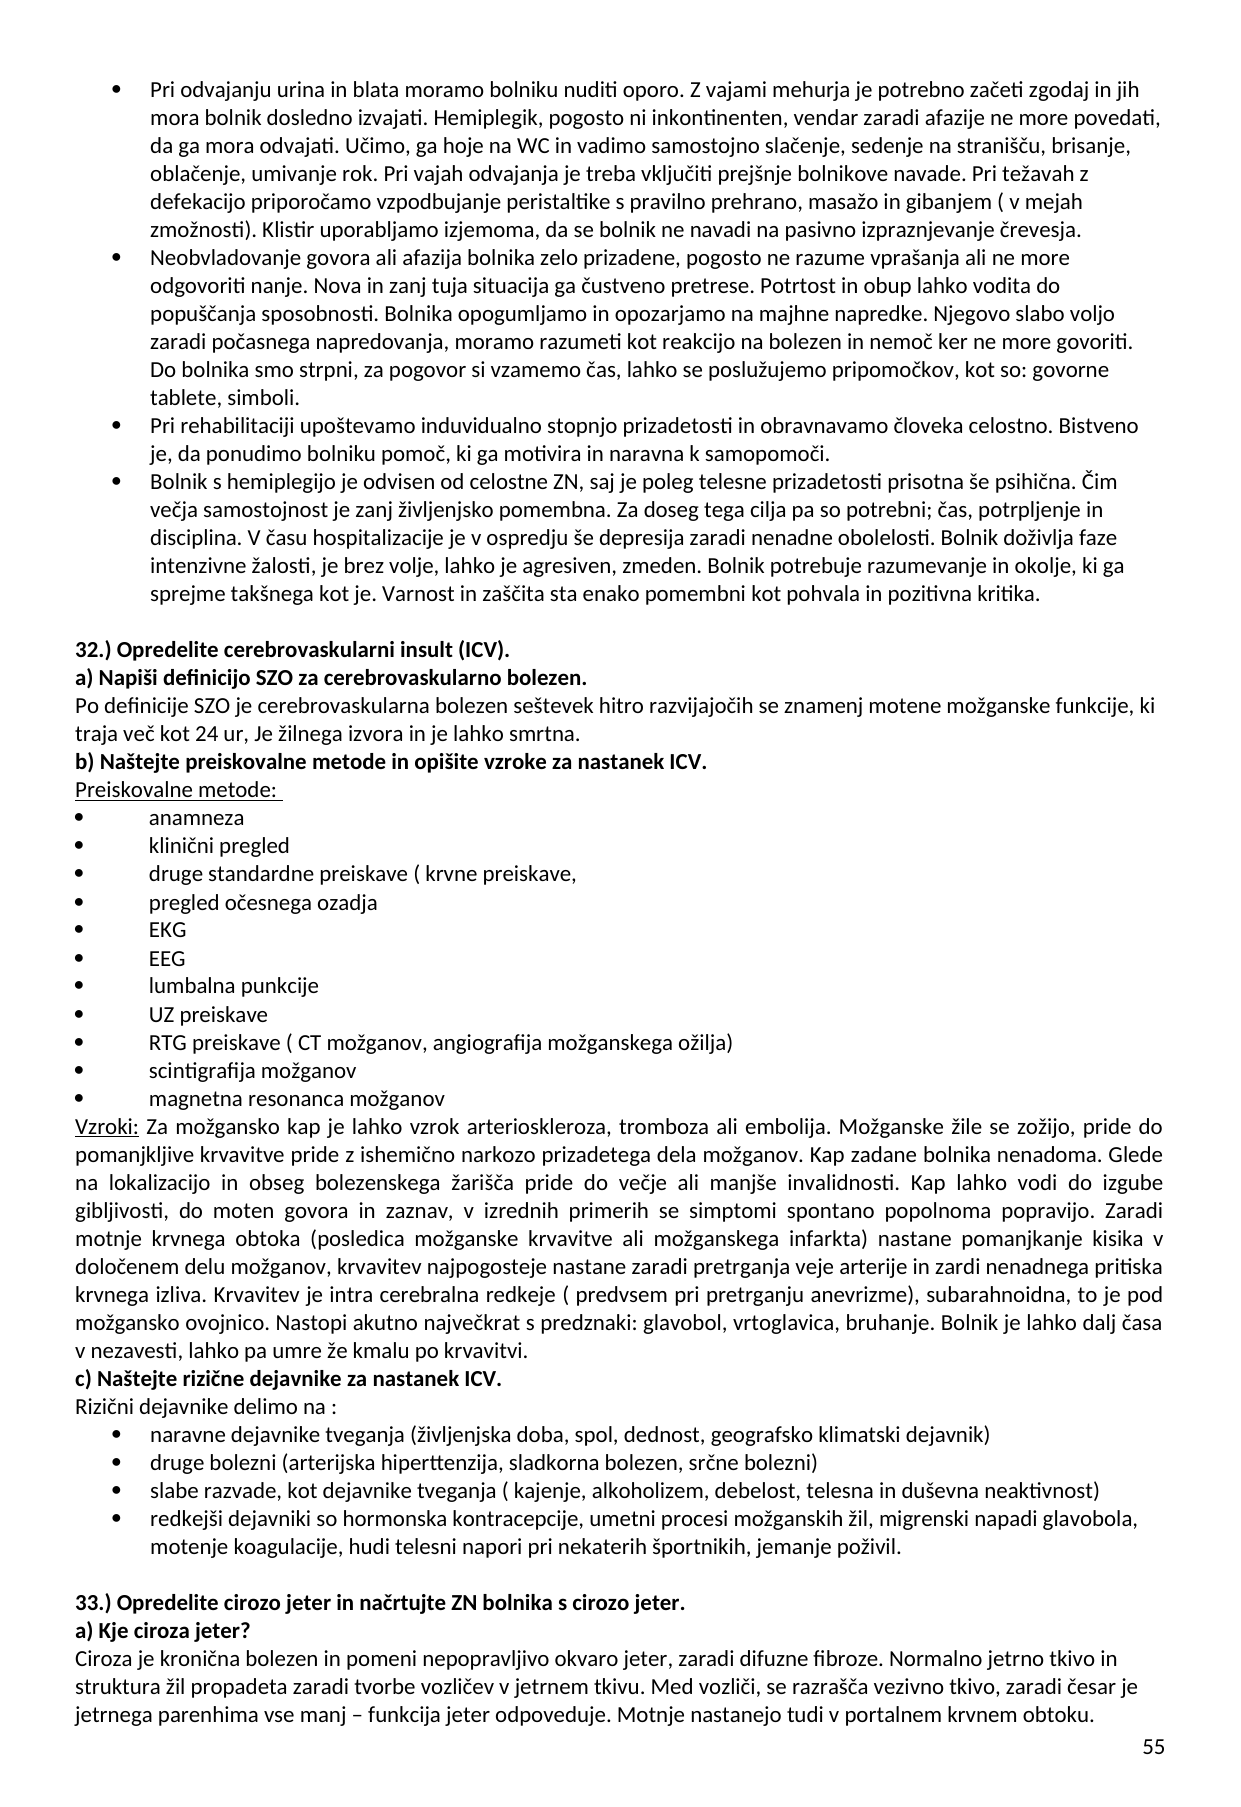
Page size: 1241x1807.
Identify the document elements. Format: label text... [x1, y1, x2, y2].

list magnetna resonanca možganov [75, 1084, 1165, 1112]
text c) Naštejte rizične dejavnike za nastanek ICV. [75, 1364, 1165, 1392]
list scintigrafija možganov [75, 1056, 1165, 1084]
list RTG preiskave ( CT možganov, angiografija možganskega ožilja) [75, 1028, 1165, 1056]
list Pri odvajanju urina in blata moramo bolniku nuditi oporo. Z vajami mehurja je potrebno začeti zgodaj in jih mora bolnik dosledno izvajati. Hemiplegik, pogosto ni inkontinenten, vendar zaradi afazije ne more povedati, da ga mora odvajati. Učimo, ga hoje na WC in vadimo samostojno slačenje, sedenje na stranišču, brisanje, oblačenje, umivanje rok. Pri vajah odvajanja je treba vključiti prejšnje bolnikove navade. Pri težavah z defekacijo priporočamo vzpodbujanje peristaltike s pravilno prehrano, masažo in gibanjem ( v mejah zmožnosti). Klistir uporabljamo izjemoma, da se bolnik ne navadi na pasivno izpraznjevanje črevesja. [112, 75, 1165, 243]
list naravne dejavnike tveganja (življenjska doba, spol, dednost, geografsko klimatski dejavnik) [112, 1420, 1165, 1448]
text Po definicije SZO je cerebrovaskularna bolezen seštevek hitro razvijajočih se znamenj motene možganske funkcije, ki traja več kot 24 ur, Je žilnega izvora in je lahko smrtna. [75, 691, 1165, 747]
text b) Naštejte preiskovalne metode in opišite vzroke za nastanek ICV. [75, 747, 1165, 776]
list Pri rehabilitaciji upoštevamo induvidualno stopnjo prizadetosti in obravnavamo človeka celostno. Bistveno je, da ponudimo bolniku pomoč, ki ga motivira in naravna k samopomoči. [112, 411, 1165, 467]
list lumbalna punkcije [75, 972, 1165, 1000]
list Bolnik s hemiplegijo je odvisen od celostne ZN, saj je poleg telesne prizadetosti prisotna še psihična. Čim večja samostojnost je zanj življenjsko pomembna. Za doseg tega cilja pa so potrebni; čas, potrpljenje in disciplina. V času hospitalizacije je v ospredju še depresija zaradi nenadne obolelosti. Bolnik doživlja faze intenzivne žalosti, je brez volje, lahko je agresiven, zmeden. Bolnik potrebuje razumevanje in okolje, ki ga sprejme takšnega kot je. Varnost in zaščita sta enako pomembni kot pohvala in pozitivna kritika. [112, 467, 1165, 607]
list EEG [75, 944, 1165, 972]
list Neobvladovanje govora ali afazija bolnika zelo prizadene, pogosto ne razume vprašanja ali ne more odgovoriti nanje. Nova in zanj tuja situacija ga čustveno pretrese. Potrtost in obup lahko vodita do popuščanja sposobnosti. Bolnika opogumljamo in opozarjamo na majhne napredke. Njegovo slabo voljo zaradi počasnega napredovanja, moramo razumeti kot reakcijo na bolezen in nemoč ker ne more govoriti. Do bolnika smo strpni, za pogovor si vzamemo čas, lahko se poslužujemo pripomočkov, kot so: govorne tablete, simboli. [112, 243, 1165, 411]
text a) Napiši definicijo SZO za cerebrovaskularno bolezen. [75, 663, 1165, 691]
list druge standardne preiskave ( krvne preiskave, [75, 859, 1165, 888]
list druge bolezni (arterijska hiperttenzija, sladkorna bolezen, srčne bolezni) [112, 1448, 1165, 1476]
list redkejši dejavniki so hormonska kontracepcije, umetni procesi možganskih žil, migrenski napadi glavobola, motenje koagulacije, hudi telesni napori pri nekaterih športnikih, jemanje poživil. [112, 1504, 1165, 1560]
list EKG [75, 916, 1165, 944]
list pregled očesnega ozadja [75, 888, 1165, 916]
list slabe razvade, kot dejavnike tveganja ( kajenje, alkoholizem, debelost, telesna in duševna neaktivnost) [112, 1476, 1165, 1504]
text 33.) Opredelite cirozo jeter in načrtujte ZN bolnika s cirozo jeter. [75, 1588, 1165, 1616]
text Rizični dejavnike delimo na : [75, 1392, 1165, 1420]
list UZ preiskave [75, 1000, 1165, 1028]
text Ciroza je kronična bolezen in pomeni nepopravljivo okvaro jeter, zaradi difuzne fibroze. Normalno jetrno tkivo in struktura žil propadeta zaradi tvorbe vozličev v jetrnem tkivu. Med vozliči, se razrašča vezivno tkivo, zaradi česar je jetrnega parenhima vse manj – funkcija jeter odpoveduje. Motnje nastanejo tudi v portalnem krvnem obtoku. [75, 1644, 1165, 1728]
list anamneza [75, 803, 1165, 832]
text Vzroki: Za možgansko kap je lahko vzrok arterioskleroza, tromboza ali embolija. Možganske žile se zožijo, pride do pomanjkljive krvavitve pride z ishemično narkozo prizadetega dela možganov. Kap zadane bolnika nenadoma. Glede na lokalizacijo in obseg bolezenskega žarišča pride do večje ali manjše invalidnosti. Kap lahko vodi do izgube gibljivosti, do moten govora in zaznav, v izrednih primerih se simptomi spontano popolnoma popravijo. Zaradi motnje krvnega obtoka (posledica možganske krvavitve ali možganskega infarkta) nastane pomanjkanje kisika v določenem delu možganov, krvavitev najpogosteje nastane zaradi pretrganja veje arterije in zardi nenadnega pritiska krvnega izliva. Krvavitev je intra cerebralna redkeje ( predvsem pri pretrganju anevrizme), subarahnoidna, to je pod možgansko ovojnico. Nastopi akutno največkrat s predznaki: glavobol, vrtoglavica, bruhanje. Bolnik je lahko dalj časa v nezavesti, lahko pa umre že kmalu po krvavitvi. [75, 1112, 1165, 1364]
text 32.) Opredelite cerebrovaskularni insult (ICV). [75, 635, 1165, 663]
text a) Kje ciroza jeter? [75, 1616, 1165, 1644]
list klinični pregled [75, 832, 1165, 859]
text Preiskovalne metode: [75, 776, 1165, 803]
